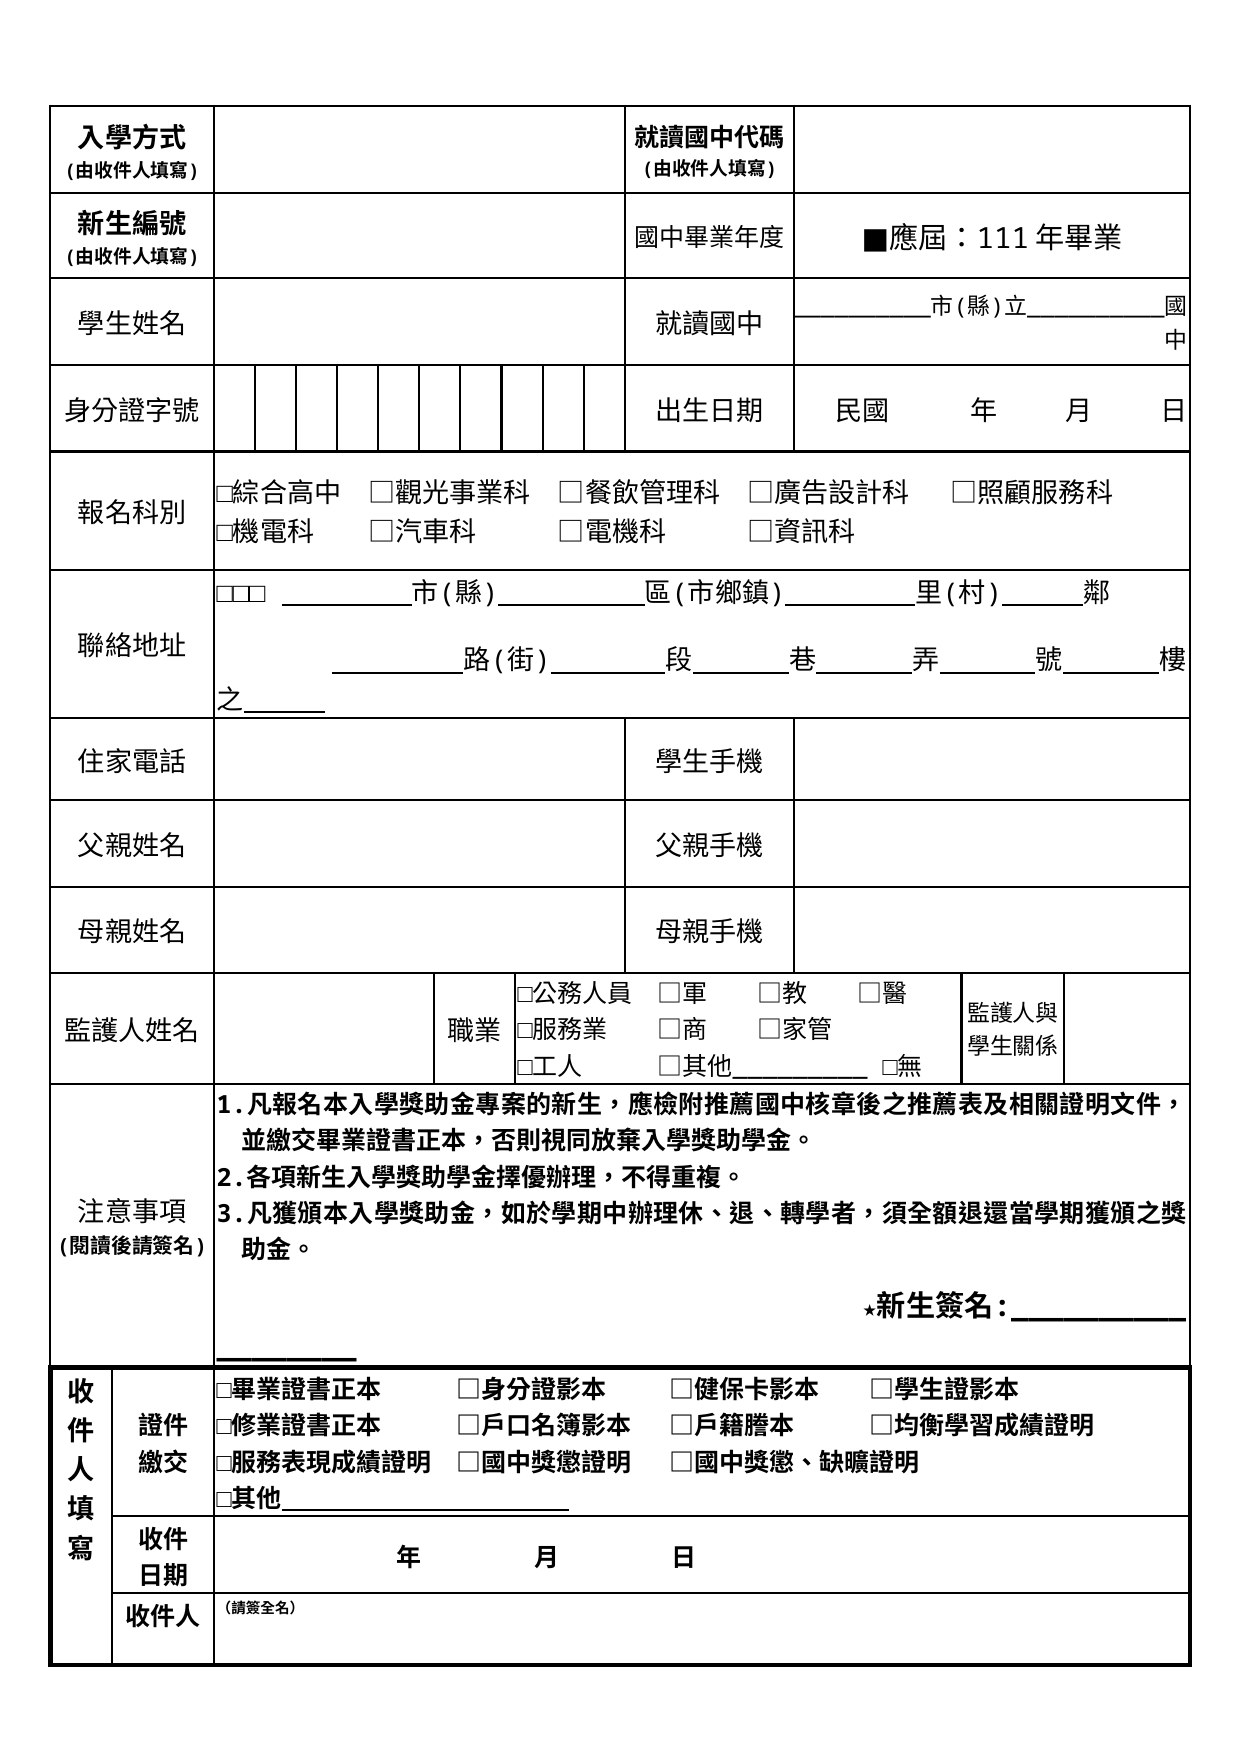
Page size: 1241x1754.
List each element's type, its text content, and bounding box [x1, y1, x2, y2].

table_cell [215, 279, 624, 364]
table_cell __________市(縣)立__________國中 [795, 279, 1189, 364]
table_cell [585, 366, 624, 450]
table_cell [215, 194, 624, 277]
table_cell 注意事項 (閱讀後請簽名) [51, 1085, 213, 1365]
table_cell 證件 繳交 [113, 1370, 213, 1514]
table_header 就讀國中代碼 (由收件人填寫) [626, 107, 793, 192]
table_cell 報名科別 [51, 453, 213, 568]
table_cell □□□ 市(縣) 區(市鄉鎮) 里(村) 鄰 路(街) 段 巷 弄 號 樓之 [215, 571, 1189, 717]
table_cell 1.凡報名本入學獎助金專案的新生，應檢附推薦國中核章後之推薦表及相關證明文件，並繳交畢業證書正本，否則視同放棄入學獎助學金。 2.各項新生入學獎助學金擇優辦理，不得重複。 3.凡獲頒本入學獎助金，如於學期中辦理休、退、轉學者，須全額退還當學期獲頒之獎助金。 ★新生簽名:__________________ [215, 1085, 1189, 1365]
table_cell [795, 888, 1189, 972]
table_cell 職業 [435, 974, 514, 1082]
table_cell □公務人員 □軍 □教 □醫 □服務業 □商 □家管 □工人 □其他_________ □無 [516, 974, 960, 1082]
table_cell [215, 974, 433, 1082]
table_cell [420, 366, 459, 450]
table_cell 住家電話 [51, 719, 213, 799]
table_cell 母親手機 [626, 888, 793, 972]
table_cell [338, 366, 377, 450]
table_cell [503, 366, 542, 450]
table_cell [461, 366, 500, 450]
table_cell 聯絡地址 [51, 571, 213, 717]
table_cell 父親手機 [626, 801, 793, 886]
table_cell 母親姓名 [51, 888, 213, 972]
table_cell [215, 366, 254, 450]
table_cell ■應屆：111年畢業 [795, 194, 1189, 277]
table_cell （請簽全名） [215, 1594, 1188, 1662]
table_cell [215, 888, 624, 972]
table_cell 國中畢業年度 [626, 194, 793, 277]
table_cell 學生姓名 [51, 279, 213, 364]
table_cell 監護人與 學生關係 [963, 974, 1063, 1082]
table_cell [544, 366, 583, 450]
table_header [215, 107, 624, 192]
table_cell 收件 日期 [113, 1517, 213, 1592]
table_header 入學方式 (由收件人填寫) [51, 107, 213, 192]
table_cell [379, 366, 418, 450]
table_cell □綜合高中 □觀光事業科 □餐飲管理科 □廣告設計科 □照顧服務科 □機電科 □汽車科 □電機科 □資訊科 [215, 453, 1189, 568]
table_cell [795, 801, 1189, 886]
table_cell 出生日期 [626, 366, 793, 450]
table_cell [215, 719, 624, 799]
table_cell 身分證字號 [51, 366, 213, 450]
table_cell [256, 366, 295, 450]
table_cell 收件人 [113, 1594, 213, 1662]
table_cell 父親姓名 [51, 801, 213, 886]
table_cell [1065, 974, 1189, 1082]
table_header [795, 107, 1189, 192]
table_cell 監護人姓名 [51, 974, 213, 1082]
table_cell [297, 366, 336, 450]
table_cell [215, 801, 624, 886]
table_cell 新生編號 (由收件人填寫) [51, 194, 213, 277]
table_cell 民國 年 月 日 [795, 366, 1189, 450]
table_cell 收件人填寫 [53, 1370, 111, 1662]
table_cell 年 月 日 [215, 1517, 1188, 1592]
table_cell [795, 719, 1189, 799]
table_cell □畢業證書正本 □身分證影本 □健保卡影本 □學生證影本 □修業證書正本 □戶口名簿影本 □戶籍謄本 □均衡學習成績證明 □服務表現成績證明 □國中獎懲證明 □國中獎懲、缺曠證明 □其他 [215, 1370, 1188, 1514]
table_cell 就讀國中 [626, 279, 793, 364]
table_cell 學生手機 [626, 719, 793, 799]
